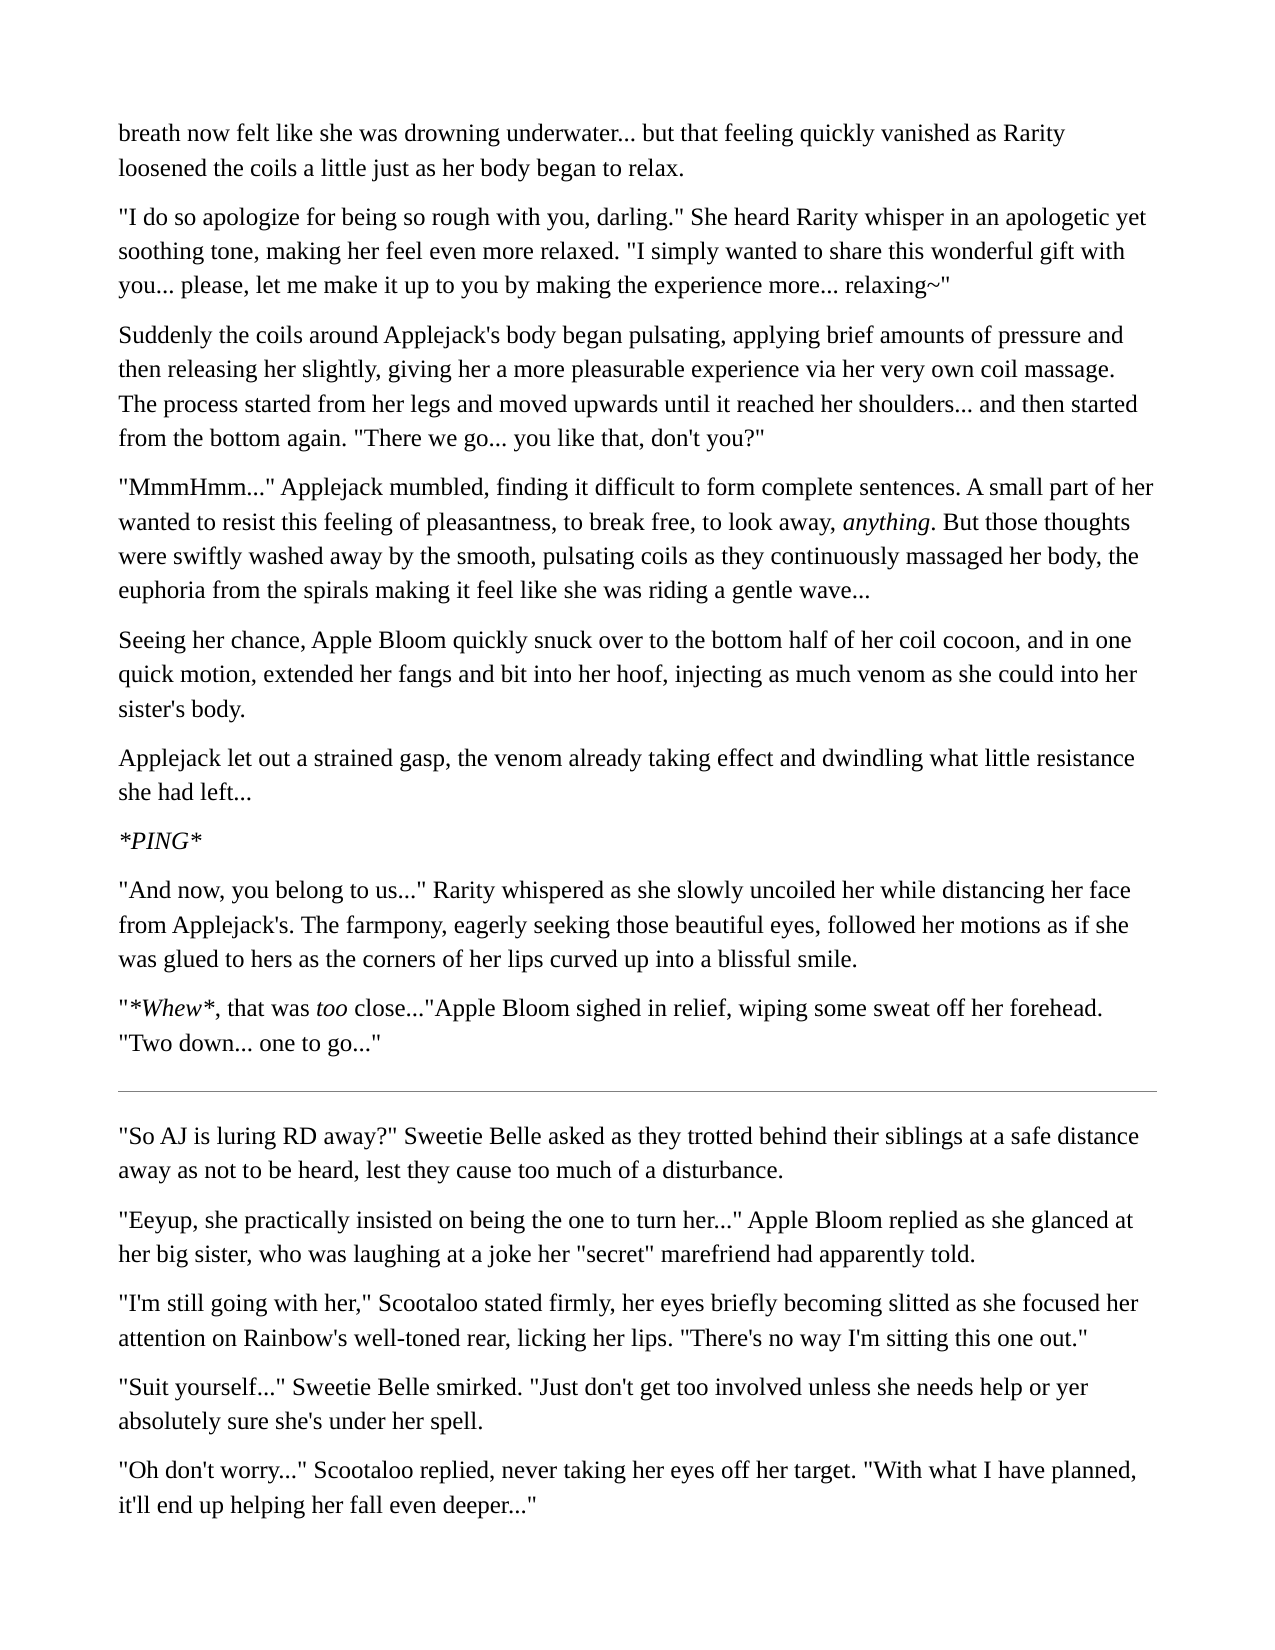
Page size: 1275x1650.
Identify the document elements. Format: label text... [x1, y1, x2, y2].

text "So AJ is luring RD away?" Sweetie Belle asked as they trotted behind their siblings at a safe distance away as not to be heard, lest they cause too much of a disturbance. [118, 1121, 1157, 1184]
text breath now felt like she was drowning underwater... but that feeling quickly vanished as Rarity loosened the coils a little just as her body began to relax. [118, 118, 1157, 181]
text Suddenly the coils around Applejack's body began pulsating, applying brief amounts of pressure and then releasing her slightly, giving her a more pleasurable experience via her very own coil massage. The process started from her legs and moved upwards until it reached her shoulders... and then started from the bottom again. "There we go... you like that, don't you?" [118, 320, 1157, 452]
text "And now, you belong to us..." Rarity whispered as she slowly uncoiled her while distancing her face from Applejack's. The farmpony, eagerly seeking those beautiful eyes, followed her motions as if she was glued to hers as the corners of her lips curved up into a blissful smile. [118, 875, 1157, 973]
text "Suit yourself..." Sweetie Belle smirked. "Just don't get too involved unless she needs help or yer absolutely sure she's under her spell. [118, 1372, 1157, 1435]
text "Eeyup, she practically insisted on being the one to turn her..." Apple Bloom replied as she glanced at her big sister, who was laughing at a joke her "secret" marefriend had apparently told. [118, 1205, 1157, 1268]
text "*Whew*, that was too close..."Apple Bloom sighed in relief, wiping some sweat off her forehead. "Two down... one to go..." [118, 993, 1157, 1057]
text "I'm still going with her," Scootaloo stated firmly, her eyes briefly becoming slitted as she focused her attention on Rainbow's well-toned rear, licking her lips. "There's no way I'm sitting this one out." [118, 1288, 1157, 1351]
text Seeing her chance, Apple Bloom quickly snuck over to the bottom half of her coil cocoon, and in one quick motion, extended her fangs and bit into her hoof, injecting as much venom as she could into her sister's body. [118, 625, 1157, 722]
text "MmmHmm..." Applejack mumbled, finding it difficult to form complete sentences. A small part of her wanted to resist this feeling of pleasantness, to break free, to look away, anything. But those thoughts were swiftly washed away by the smooth, pulsating coils as they continuously massaged her body, the euphoria from the spirals making it feel like she was riding a gentle wave... [118, 472, 1157, 604]
text "Oh don't worry..." Scootaloo replied, never taking her eyes off her target. "With what I have planned, it'll end up helping her fall even deeper..." [118, 1455, 1157, 1518]
text Applejack let out a strained gasp, the venom already taking effect and dwindling what little resistance she had left... [118, 743, 1157, 806]
text "I do so apologize for being so rough with you, darling." She heard Rarity whisper in an apologetic yet soothing tone, making her feel even more relaxed. "I simply wanted to share this wonderful gift with you... please, let me make it up to you by making the experience more... relaxing~" [118, 202, 1157, 299]
text *PING* [118, 826, 1157, 855]
